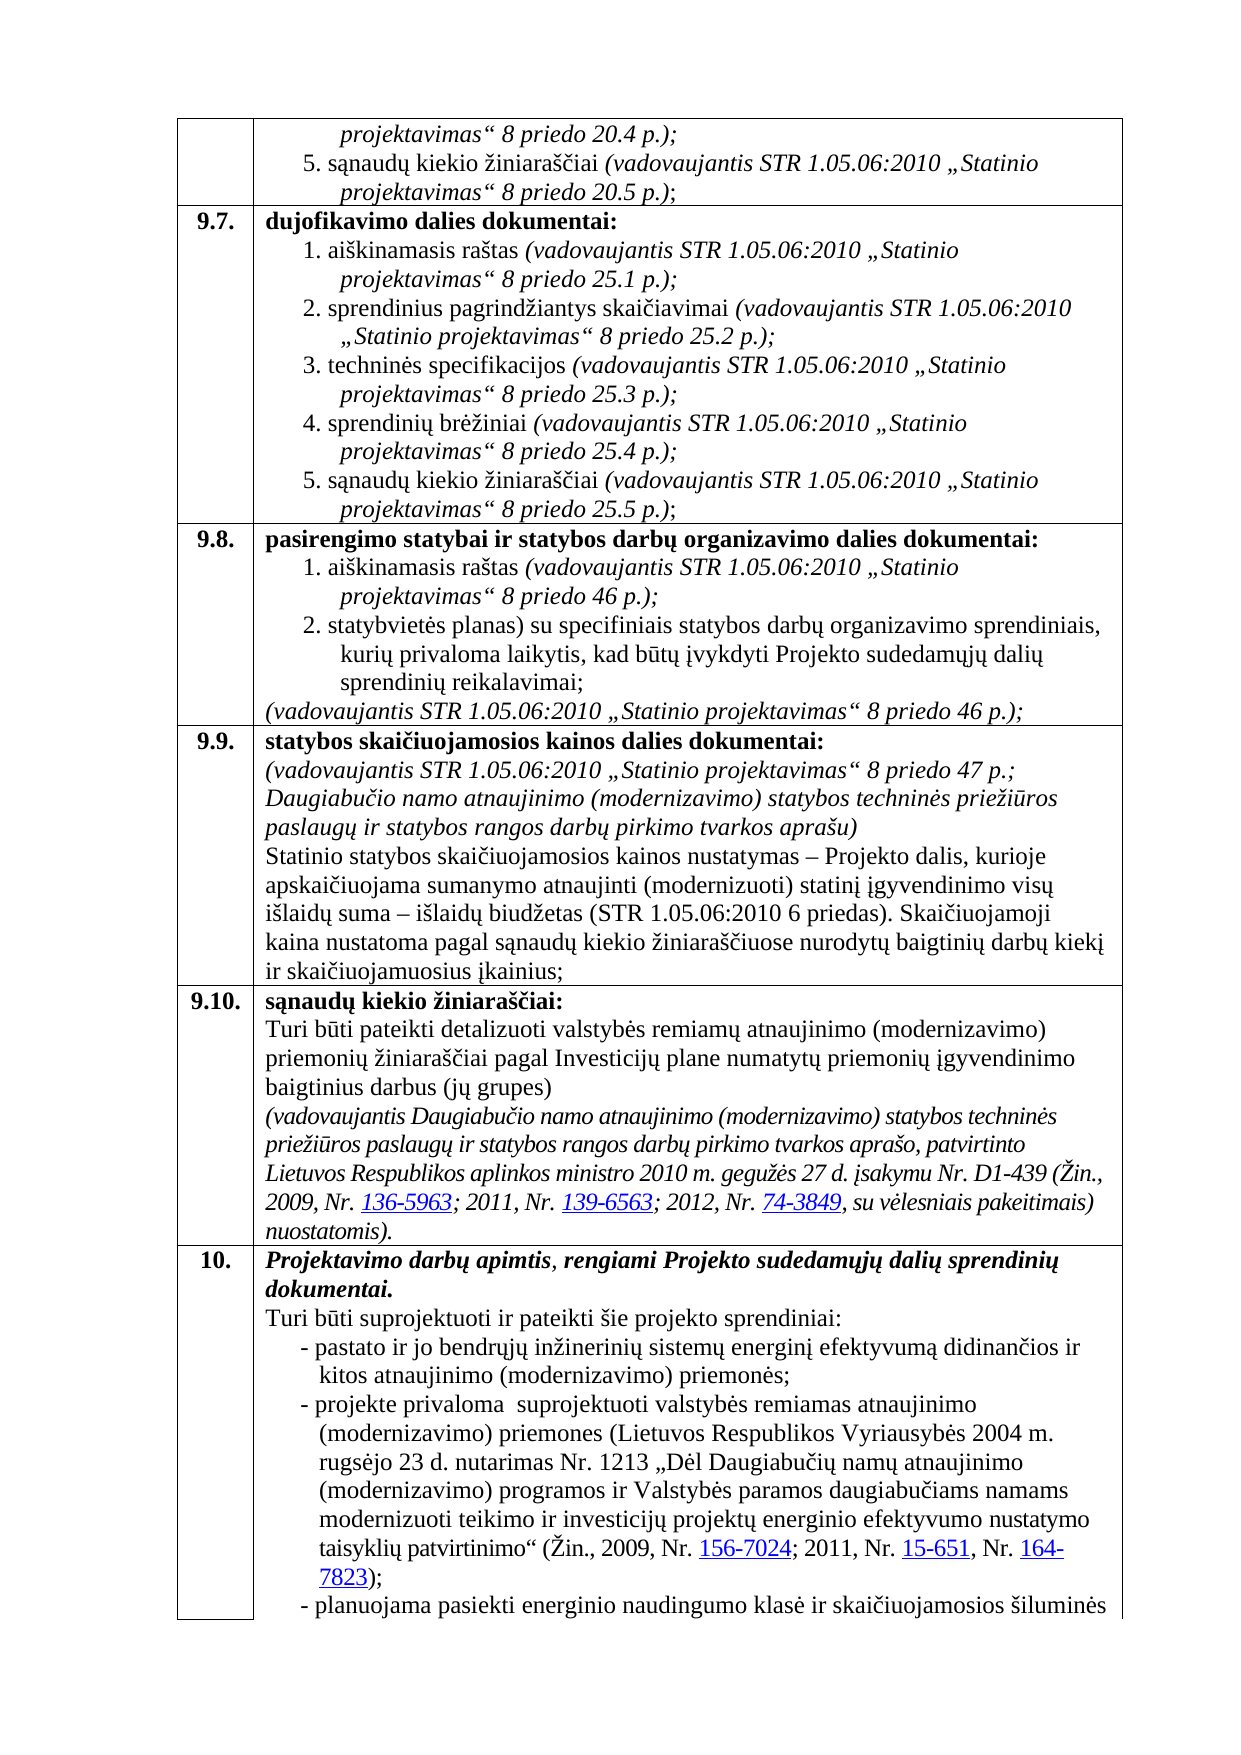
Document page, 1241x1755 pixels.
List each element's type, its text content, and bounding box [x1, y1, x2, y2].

table_cell 9.7. [178, 206, 253, 523]
table_cell 9.8. [178, 524, 253, 725]
table_cell dujofikavimo dalies dokumentai: 1. aiškinamasis raštas (vadovaujantis STR 1.05.06:2010 „Statinio projektavimas“ 8 priedo 25.1 p.); 2. sprendinius pagrindžiantys skaičiavimai (vadovaujantis STR 1.05.06:2010 „Statinio projektavimas“ 8 priedo 25.2 p.); 3. techninės specifikacijos (vadovaujantis STR 1.05.06:2010 „Statinio projektavimas“ 8 priedo 25.3 p.); 4. sprendinių brėžiniai (vadovaujantis STR 1.05.06:2010 „Statinio projektavimas“ 8 priedo 25.4 p.); 5. sąnaudų kiekio žiniaraščiai (vadovaujantis STR 1.05.06:2010 „Statinio projektavimas“ 8 priedo 25.5 p.); [254, 206, 1122, 523]
table_cell 9.9. [178, 726, 253, 985]
table_cell Projektavimo darbų apimtis, rengiami Projekto sudedamųjų dalių sprendinių dokumentai. Turi būti suprojektuoti ir pateikti šie projekto sprendiniai: - pastato ir jo bendrųjų inžinerinių sistemų energinį efektyvumą didinančios ir kitos atnaujinimo (modernizavimo) priemonės; - projekte privaloma suprojektuoti valstybės remiamas atnaujinimo (modernizavimo) priemones (Lietuvos Respublikos Vyriausybės 2004 m. rugsėjo 23 d. nutarimas Nr. 1213 „Dėl Daugiabučių namų atnaujinimo (modernizavimo) programos ir Valstybės paramos daugiabučiams namams modernizuoti teikimo ir investicijų projektų energinio efektyvumo nustatymo taisyklių patvirtinimo“ (Žin., 2009, Nr. 156-7024; 2011, Nr. 15-651, Nr. 164-7823); - planuojama pasiekti energinio naudingumo klasė ir skaičiuojamosios šiluminės [254, 1246, 1122, 1619]
table_cell projektavimas“ 8 priedo 20.4 p.); 5. sąnaudų kiekio žiniaraščiai (vadovaujantis STR 1.05.06:2010 „Statinio projektavimas“ 8 priedo 20.5 p.); [254, 119, 1122, 205]
table_cell 10. [178, 1246, 253, 1619]
table_cell pasirengimo statybai ir statybos darbų organizavimo dalies dokumentai: 1. aiškinamasis raštas (vadovaujantis STR 1.05.06:2010 „Statinio projektavimas“ 8 priedo 46 p.); 2. statybvietės planas) su specifiniais statybos darbų organizavimo sprendiniais, kurių privaloma laikytis, kad būtų įvykdyti Projekto sudedamųjų dalių sprendinių reikalavimai; (vadovaujantis STR 1.05.06:2010 „Statinio projektavimas“ 8 priedo 46 p.); [254, 524, 1122, 725]
table_cell [178, 119, 253, 205]
table_cell sąnaudų kiekio žiniaraščiai: Turi būti pateikti detalizuoti valstybės remiamų atnaujinimo (modernizavimo) priemonių žiniaraščiai pagal Investicijų plane numatytų priemonių įgyvendinimo baigtinius darbus (jų grupes) (vadovaujantis Daugiabučio namo atnaujinimo (modernizavimo) statybos techninės priežiūros paslaugų ir statybos rangos darbų pirkimo tvarkos aprašo, patvirtinto Lietuvos Respublikos aplinkos ministro 2010 m. gegužės 27 d. įsakymu Nr. D1-439 (Žin., 2009, Nr. 136-5963; 2011, Nr. 139-6563; 2012, Nr. 74-3849, su vėlesniais pakeitimais) nuostatomis). [254, 986, 1122, 1244]
table_cell statybos skaičiuojamosios kainos dalies dokumentai: (vadovaujantis STR 1.05.06:2010 „Statinio projektavimas“ 8 priedo 47 p.; Daugiabučio namo atnaujinimo (modernizavimo) statybos techninės priežiūros paslaugų ir statybos rangos darbų pirkimo tvarkos aprašu) Statinio statybos skaičiuojamosios kainos nustatymas – Projekto dalis, kurioje apskaičiuojama sumanymo atnaujinti (modernizuoti) statinį įgyvendinimo visų išlaidų suma – išlaidų biudžetas (STR 1.05.06:2010 6 priedas). Skaičiuojamoji kaina nustatoma pagal sąnaudų kiekio žiniaraščiuose nurodytų baigtinių darbų kiekį ir skaičiuojamuosius įkainius; [254, 726, 1122, 985]
table_cell 9.10. [178, 986, 253, 1244]
